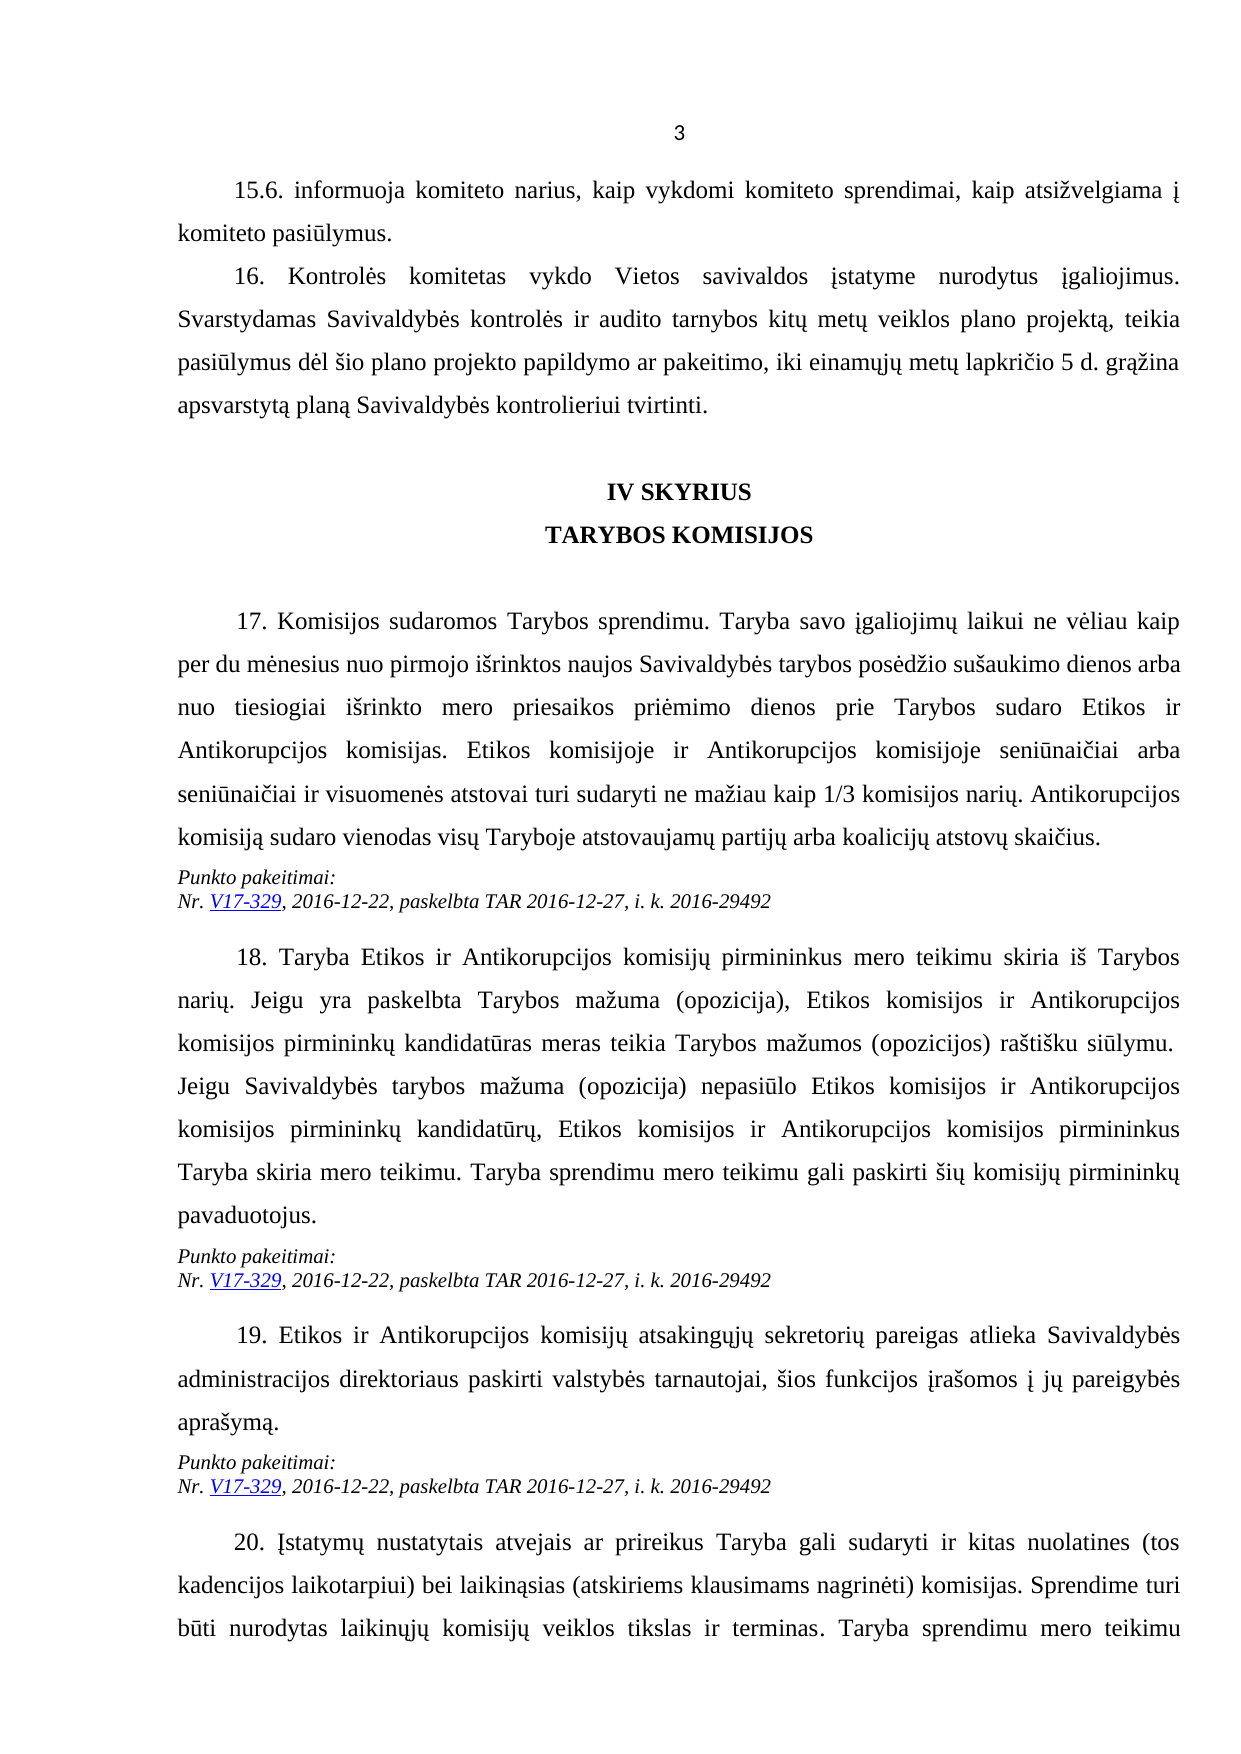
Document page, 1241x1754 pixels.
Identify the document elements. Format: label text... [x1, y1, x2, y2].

text 15.6. informuoja komiteto narius, kaip vykdomi komiteto sprendimai, kaip atsižvelgiama į komiteto pasiūlymus. [177, 175, 1181, 247]
text Nr. V17-329, 2016-12-22, paskelbta TAR 2016-12-27, i. k. 2016-29492 [177, 889, 1181, 913]
text 19. Etikos ir Antikorupcijos komisijų atsakingųjų sekretorių pareigas atlieka Savivaldybės administracijos direktoriaus paskirti valstybės tarnautojai, šios funkcijos įrašomos į jų pareigybės aprašymą. [177, 1321, 1181, 1436]
text 18. Taryba Etikos ir Antikorupcijos komisijų pirmininkus mero teikimu skiria iš Tarybos narių. Jeigu yra paskelbta Tarybos mažuma (opozicija), Etikos komisijos ir Antikorupcijos komisijos pirmininkų kandidatūras meras teikia Tarybos mažumos (opozicijos) raštišku siūlymu. Jeigu Savivaldybės tarybos mažuma (opozicija) nepasiūlo Etikos komisijos ir Antikorupcijos komisijos pirmininkų kandidatūrų, Etikos komisijos ir Antikorupcijos komisijos pirmininkus Taryba skiria mero teikimu. Taryba sprendimu mero teikimu gali paskirti šių komisijų pirmininkų pavaduotojus. [177, 942, 1181, 1229]
text Nr. V17-329, 2016-12-22, paskelbta TAR 2016-12-27, i. k. 2016-29492 [177, 1268, 1181, 1292]
text 17. Komisijos sudaromos Tarybos sprendimu. Taryba savo įgaliojimų laikui ne vėliau kaip per du mėnesius nuo pirmojo išrinktos naujos Savivaldybės tarybos posėdžio sušaukimo dienos arba nuo tiesiogiai išrinkto mero priesaikos priėmimo dienos prie Tarybos sudaro Etikos ir Antikorupcijos komisijas. Etikos komisijoje ir Antikorupcijos komisijoje seniūnaičiai arba seniūnaičiai ir visuomenės atstovai turi sudaryti ne mažiau kaip 1/3 komisijos narių. Antikorupcijos komisiją sudaro vienodas visų Taryboje atstovaujamų partijų arba koalicijų atstovų skaičius. [177, 606, 1181, 851]
text TARYBOS KOMISIJOS [177, 520, 1181, 549]
text 16. Kontrolės komitetas vykdo Vietos savivaldos įstatyme nurodytus įgaliojimus. Svarstydamas Savivaldybės kontrolės ir audito tarnybos kitų metų veiklos plano projektą, teikia pasiūlymus dėl šio plano projekto papildymo ar pakeitimo, iki einamųjų metų lapkričio 5 d. grąžina apsvarstytą planą Savivaldybės kontrolieriui tvirtinti. [177, 261, 1181, 419]
text IV SKYRIUS [177, 477, 1181, 506]
text Punkto pakeitimai: [177, 1244, 1181, 1268]
text Punkto pakeitimai: [177, 865, 1181, 889]
text Punkto pakeitimai: [177, 1450, 1181, 1474]
text 20. Įstatymų nustatytais atvejais ar prireikus Taryba gali sudaryti ir kitas nuolatines (tos kadencijos laikotarpiui) bei laikinąsias (atskiriems klausimams nagrinėti) komisijas. Sprendime turi būti nurodytas laikinųjų komisijų veiklos tikslas ir terminas. Taryba sprendimu mero teikimu [177, 1527, 1181, 1642]
text Nr. V17-329, 2016-12-22, paskelbta TAR 2016-12-27, i. k. 2016-29492 [177, 1474, 1181, 1498]
